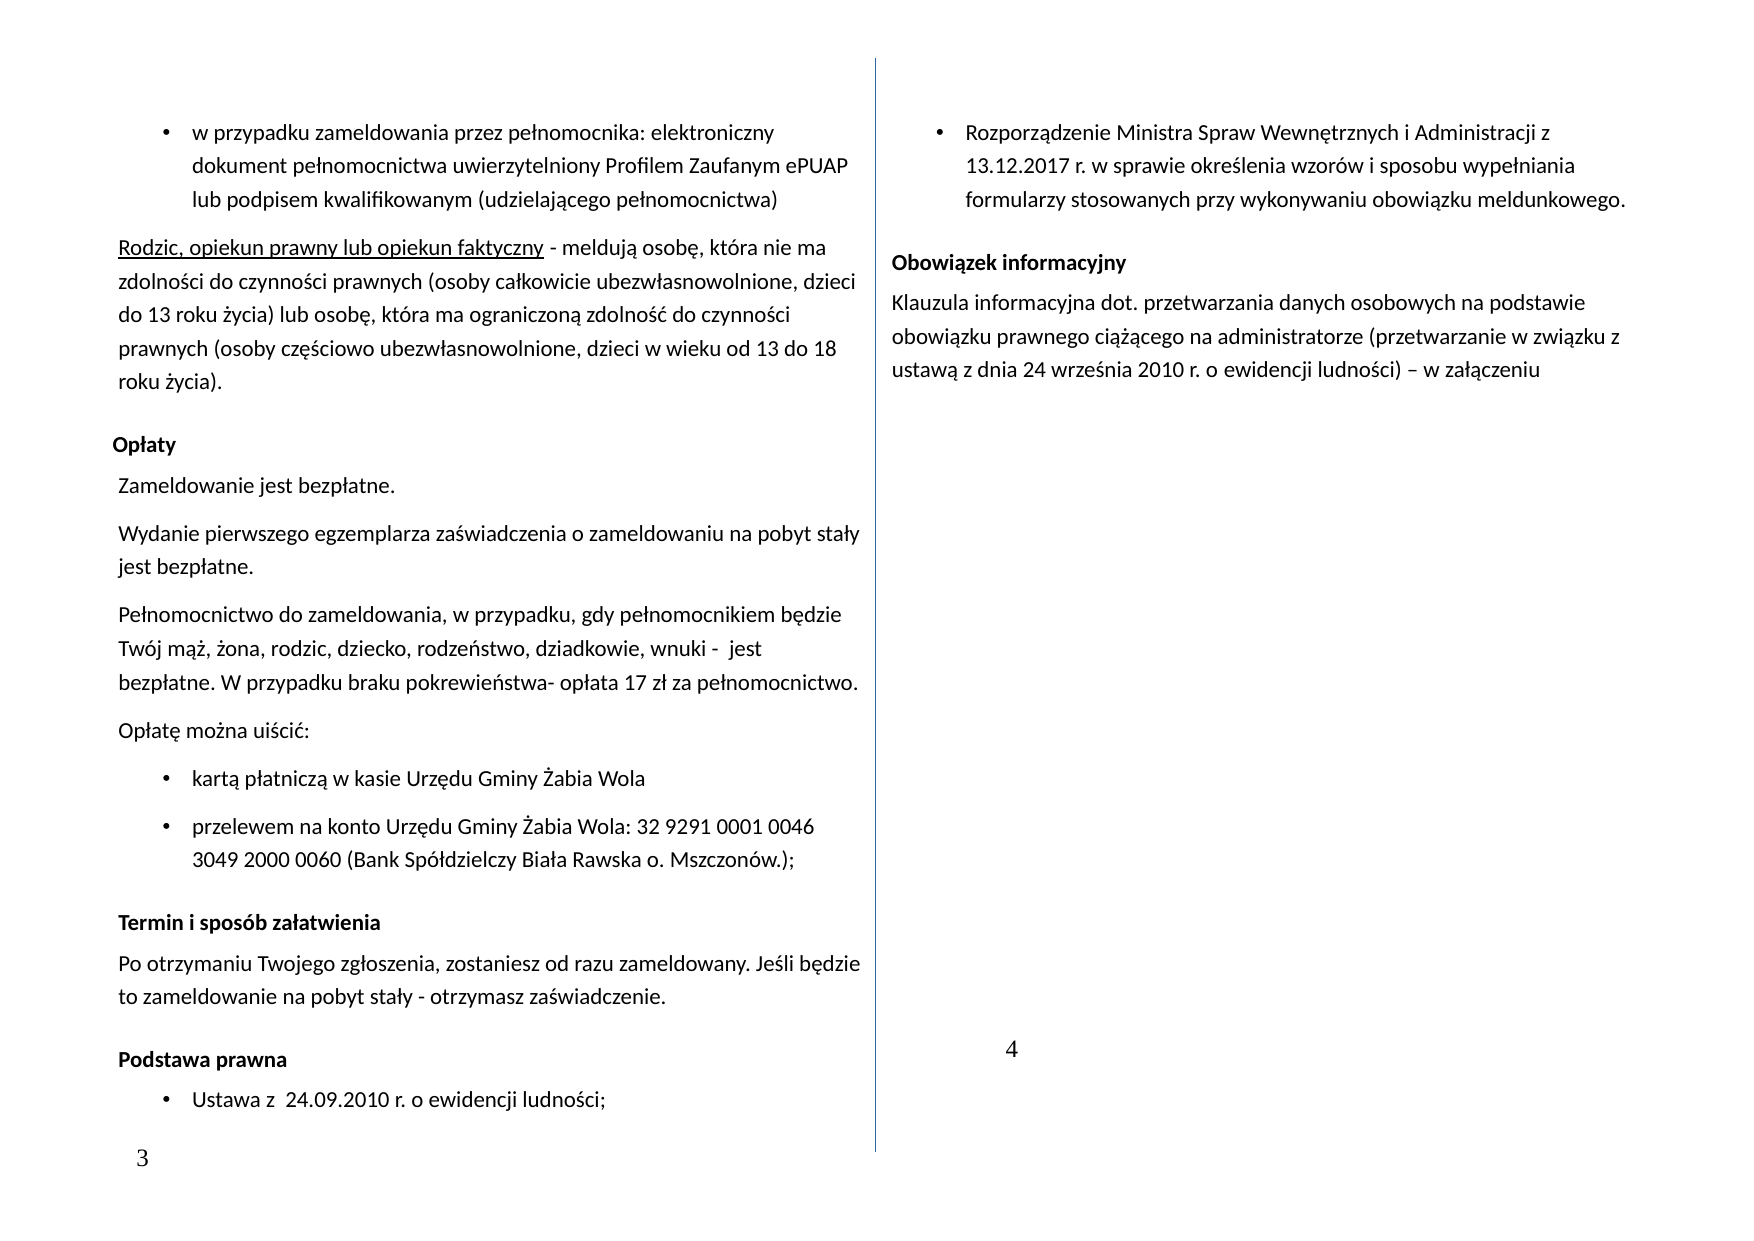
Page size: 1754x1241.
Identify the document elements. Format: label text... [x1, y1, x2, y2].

list Ustawa z 24.09.2010 r. o ewidencji ludności; [162, 1086, 862, 1113]
text Zameldowanie jest bezpłatne. [118, 471, 862, 499]
text Pełnomocnictwo do zameldowania, w przypadku, gdy pełnomocnikiem będzie Twój mąż, żona, rodzic, dziecko, rodzeństwo, dziadkowie, wnuki - jest bezpłatne. W przypadku braku pokrewieństwa- opłata 17 zł za pełnomocnictwo. [118, 601, 862, 696]
text Klauzula informacyjna dot. przetwarzania danych osobowych na podstawie obowiązku prawnego ciążącego na administratorze (przetwarzanie w związku z ustawą z dnia 24 września 2010 r. o ewidencji ludności) – w załączeniu [892, 288, 1636, 383]
list Rozporządzenie Ministra Spraw Wewnętrznych i Administracji z 13.12.2017 r. w sprawie określenia wzorów i sposobu wypełniania formularzy stosowanych przy wykonywaniu obowiązku meldunkowego. [936, 118, 1636, 213]
subtitle Podstawa prawna [118, 1045, 862, 1073]
list przelewem na konto Urzędu Gminy Żabia Wola: 32 9291 0001 0046 3049 2000 0060 (Bank Spółdzielczy Biała Rawska o. Mszczonów.); [162, 812, 862, 873]
subtitle Obowiązek informacyjny [892, 248, 1636, 276]
text Wydanie pierwszego egzemplarza zaświadczenia o zameldowaniu na pobyt stały jest bezpłatne. [118, 519, 862, 580]
text Opłatę można uiścić: [118, 716, 862, 744]
list w przypadku zameldowania przez pełnomocnika: elektroniczny dokument pełnomocnictwa uwierzytelniony Profilem Zaufanym ePUAP lub podpisem kwalifikowanym (udzielającego pełnomocnictwa) [162, 118, 862, 213]
subtitle Opłaty [35, 430, 862, 458]
subtitle Termin i sposób załatwienia [41, 908, 862, 936]
list kartą płatniczą w kasie Urzędu Gminy Żabia Wola [162, 764, 862, 792]
text Rodzic, opiekun prawny lub opiekun faktyczny - meldują osobę, która nie ma zdolności do czynności prawnych (osoby całkowicie ubezwłasnowolnione, dzieci do 13 roku życia) lub osobę, która ma ograniczoną zdolność do czynności prawnych (osoby częściowo ubezwłasnowolnione, dzieci w wieku od 13 do 18 roku życia). [118, 233, 862, 396]
text Po otrzymaniu Twojego zgłoszenia, zostaniesz od razu zameldowany. Jeśli będzie to zameldowanie na pobyt stały - otrzymasz zaświadczenie. [118, 949, 862, 1010]
